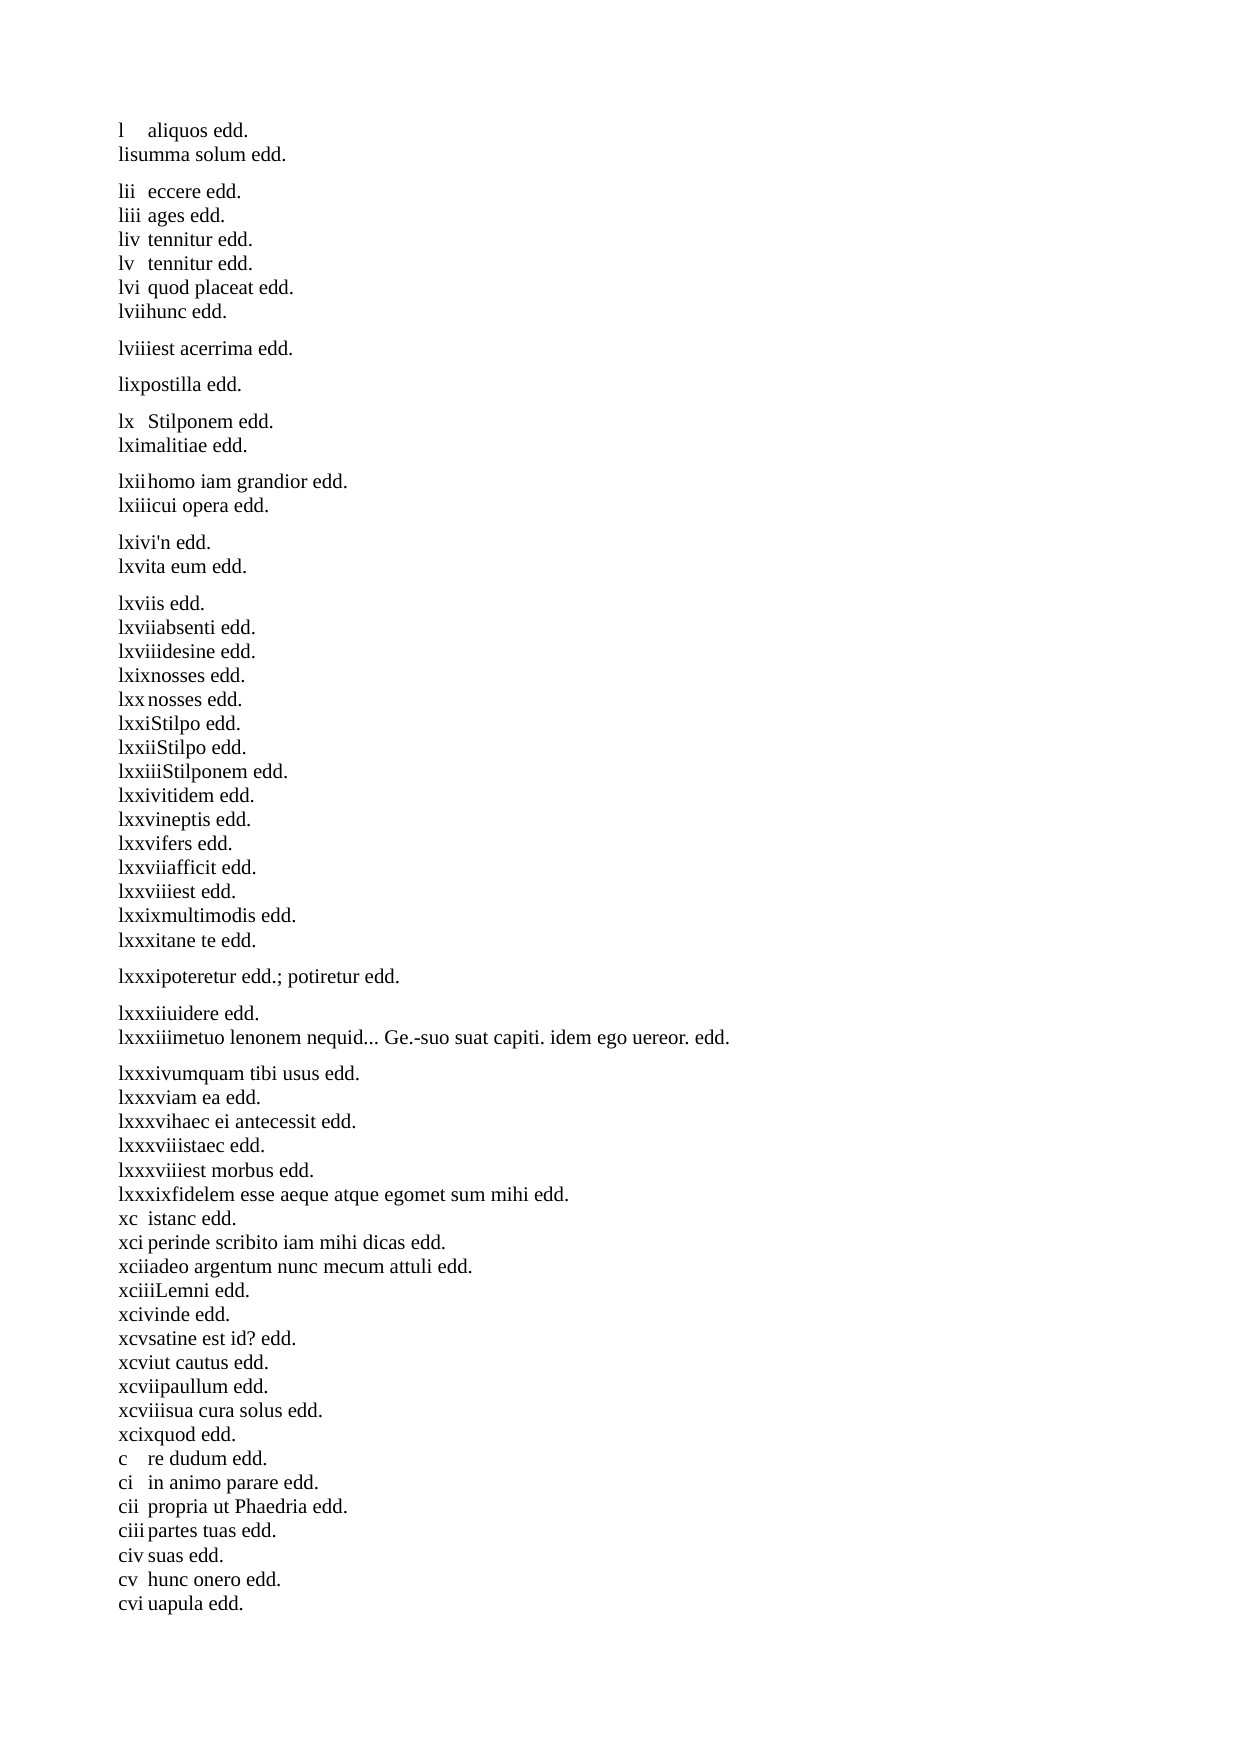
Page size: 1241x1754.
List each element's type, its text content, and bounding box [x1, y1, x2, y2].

list absenti edd. [118, 615, 1122, 639]
list perinde scribito iam mihi dicas edd. [118, 1230, 1122, 1254]
list iam ea edd. [118, 1085, 1122, 1109]
list hunc edd. [118, 299, 1122, 323]
list afficit edd. [118, 855, 1122, 879]
list hunc onero edd. [118, 1567, 1122, 1591]
list tennitur edd. [118, 227, 1122, 251]
list satine est id? edd. [118, 1326, 1122, 1350]
list Stilponem edd. [118, 759, 1122, 783]
list postilla edd. [118, 372, 1122, 396]
list Stilpo edd. [118, 711, 1122, 735]
list uapula edd. [118, 1591, 1122, 1615]
list itane te edd. [118, 927, 1122, 952]
list cui opera edd. [118, 493, 1122, 517]
list ita eum edd. [118, 554, 1122, 578]
list est edd. [118, 879, 1122, 903]
list homo iam grandior edd. [118, 469, 1122, 493]
list est morbus edd. [118, 1157, 1122, 1182]
list haec ei antecessit edd. [118, 1109, 1122, 1133]
list aliquos edd. [118, 118, 1122, 142]
list umquam tibi usus edd. [118, 1061, 1122, 1085]
list eccere edd. [118, 179, 1122, 203]
list inde edd. [118, 1302, 1122, 1326]
list fidelem esse aeque atque egomet sum mihi edd. [118, 1182, 1122, 1206]
list Stilponem edd. [118, 409, 1122, 433]
list fers edd. [118, 831, 1122, 855]
list partes tuas edd. [118, 1518, 1122, 1542]
list ut cautus edd. [118, 1350, 1122, 1374]
list quod edd. [118, 1422, 1122, 1446]
list poteretur edd.; potiretur edd. [118, 964, 1122, 988]
list uidere edd. [118, 1001, 1122, 1025]
list est acerrima edd. [118, 336, 1122, 360]
list nosses edd. [118, 687, 1122, 711]
list sua cura solus edd. [118, 1398, 1122, 1422]
list istaec edd. [118, 1133, 1122, 1157]
list ineptis edd. [118, 807, 1122, 831]
list paullum edd. [118, 1374, 1122, 1398]
list Lemni edd. [118, 1278, 1122, 1302]
list is edd. [118, 591, 1122, 615]
list adeo argentum nunc mecum attuli edd. [118, 1254, 1122, 1278]
list istanc edd. [118, 1206, 1122, 1230]
list itidem edd. [118, 783, 1122, 807]
list re dudum edd. [118, 1446, 1122, 1470]
list summa solum edd. [118, 142, 1122, 166]
list i'n edd. [118, 530, 1122, 554]
list Stilpo edd. [118, 735, 1122, 759]
list ages edd. [118, 203, 1122, 227]
list propria ut Phaedria edd. [118, 1494, 1122, 1518]
list malitiae edd. [118, 433, 1122, 457]
list multimodis edd. [118, 903, 1122, 927]
list tennitur edd. [118, 251, 1122, 275]
list metuo lenonem nequid... Ge.-suo suat capiti. idem ego uereor. edd. [118, 1025, 1122, 1049]
list suas edd. [118, 1542, 1122, 1567]
list in animo parare edd. [118, 1470, 1122, 1494]
list quod placeat edd. [118, 275, 1122, 299]
list nosses edd. [118, 663, 1122, 687]
list desine edd. [118, 639, 1122, 663]
